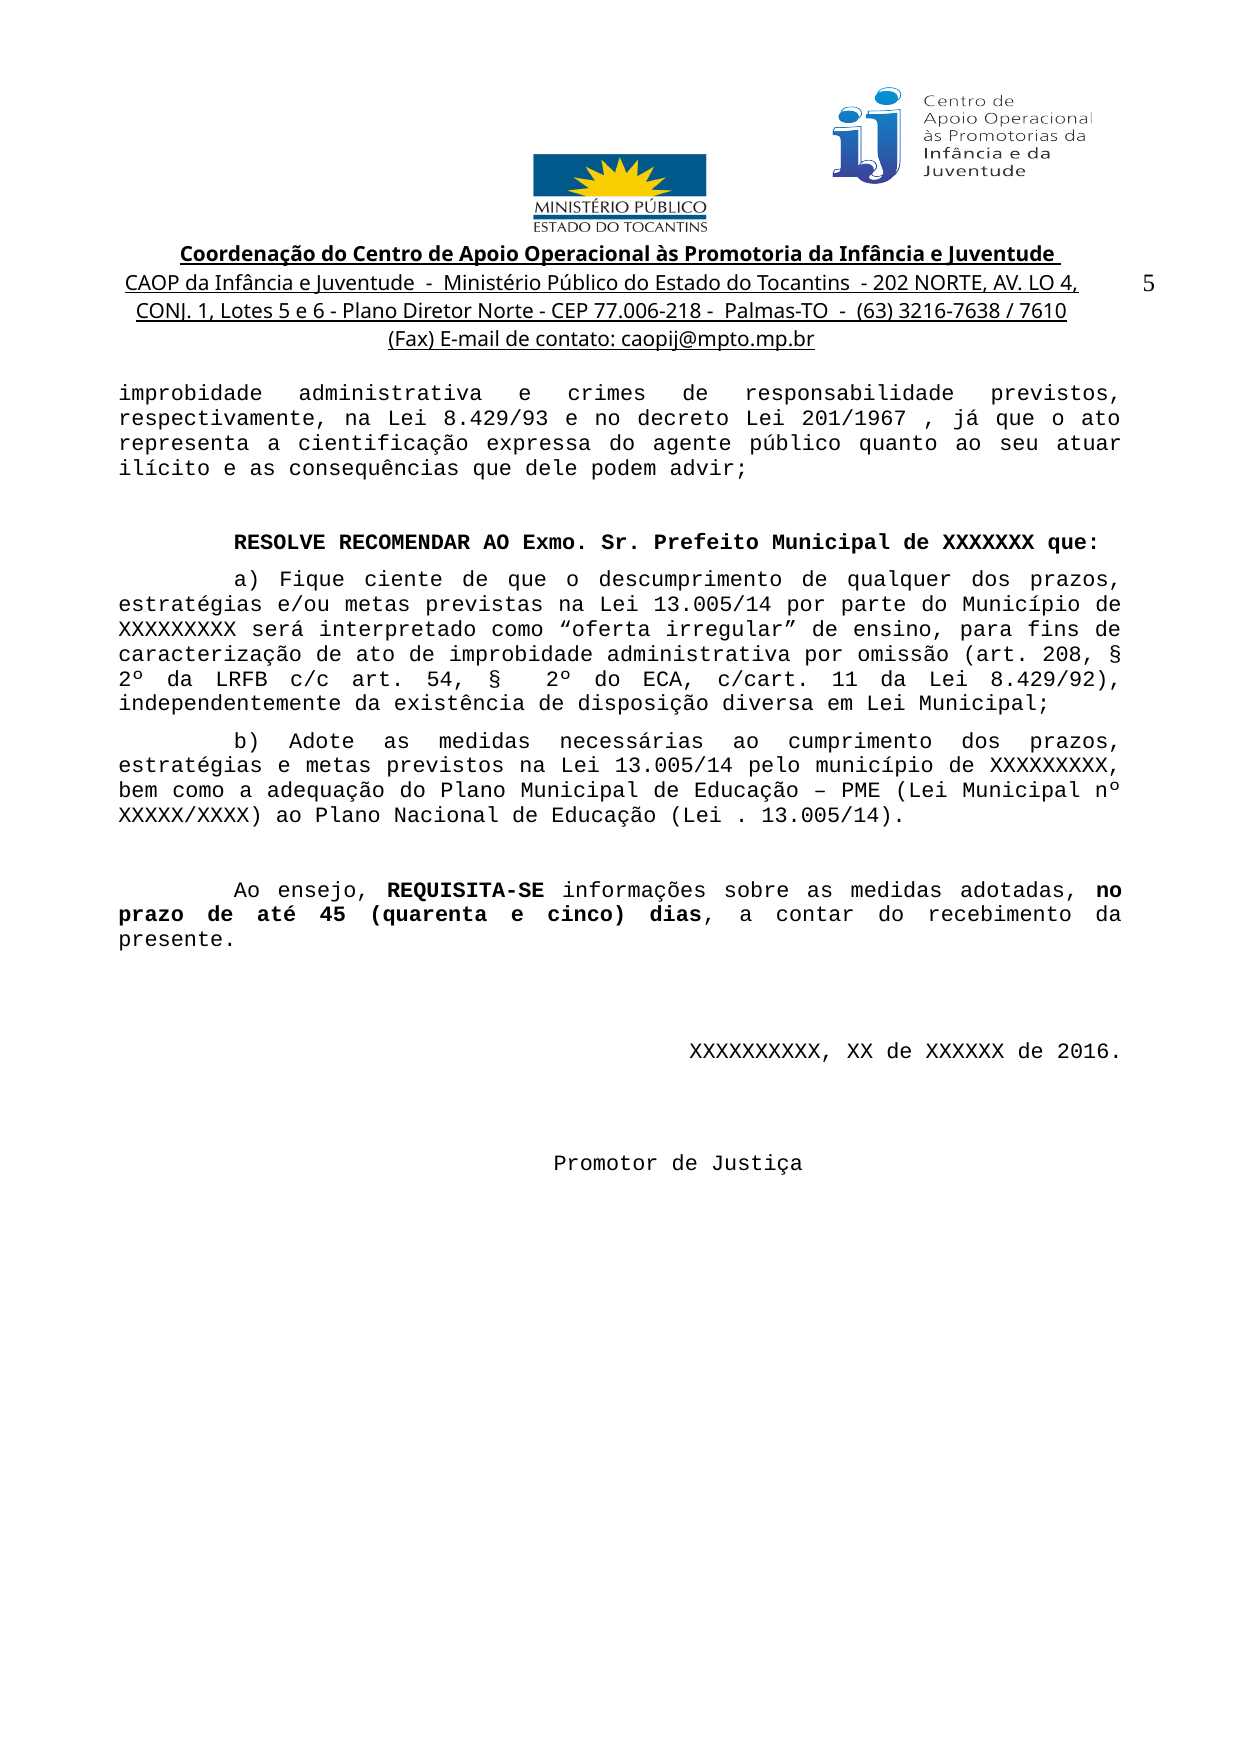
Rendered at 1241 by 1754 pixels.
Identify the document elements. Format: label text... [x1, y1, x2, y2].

text XXXXXXXXXX, XX de XXXXXX de 2016. [118, 1040, 1122, 1065]
text a) Fique ciente de que o descumprimento de qualquer dos prazos, estratégias e/ou metas previstas na Lei 13.005/14 por parte do Município de XXXXXXXXX será interpretado como “oferta irregular” de ensino, para fins de caracterização de ato de improbidade administrativa por omissão (art. 208, § 2º da LRFB c/c art. 54, § 2º do ECA, c/cart. 11 da Lei 8.429/92), independentemente da existência de disposição diversa em Lei Municipal; [118, 569, 1122, 717]
picture [832, 87, 1092, 184]
text Ao ensejo, REQUISITA-SE informações sobre as medidas adotadas, no prazo de até 45 (quarenta e cinco) dias, a contar do recebimento da presente. [118, 879, 1122, 953]
picture [533, 154, 707, 232]
text Promotor de Justiça [118, 1152, 1122, 1177]
text improbidade administrativa e crimes de responsabilidade previstos, respectivamente, na Lei 8.429/93 e no decreto Lei 201/1967 , já que o ato representa a cientificação expressa do agente público quanto ao seu atuar ilícito e as consequências que dele podem advir; [118, 382, 1122, 482]
text b) Adote as medidas necessárias ao cumprimento dos prazos, estratégias e metas previstos na Lei 13.005/14 pelo município de XXXXXXXXX, bem como a adequação do Plano Municipal de Educação – PME (Lei Municipal nº XXXXX/XXXX) ao Plano Nacional de Educação (Lei . 13.005/14). [118, 730, 1122, 829]
text RESOLVE RECOMENDAR AO Exmo. Sr. Prefeito Municipal de XXXXXXX que: [118, 531, 1122, 556]
